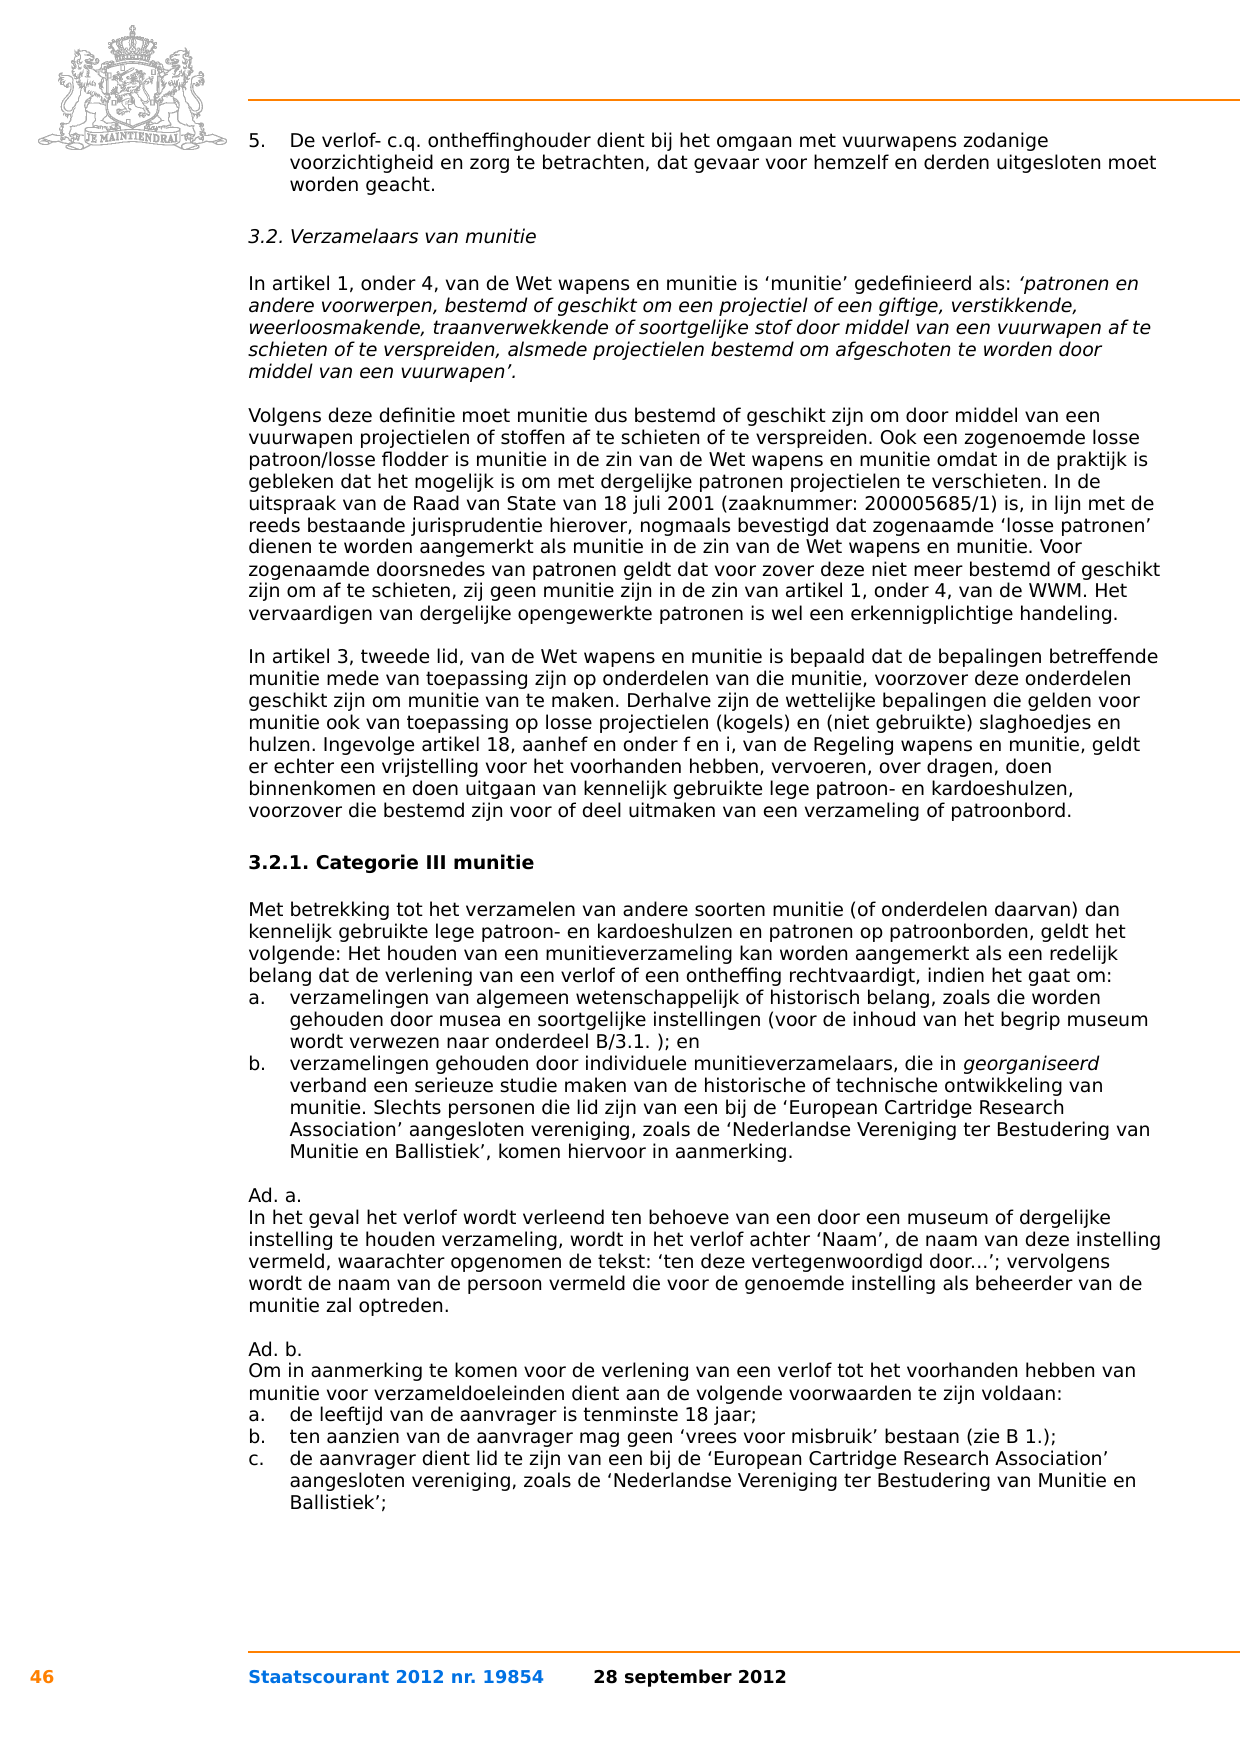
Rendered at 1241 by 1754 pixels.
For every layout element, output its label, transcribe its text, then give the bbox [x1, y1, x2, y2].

text a. de leeftijd van de aanvrager is tenminste 18 jaar; [248, 1404, 1163, 1426]
text Ad. b. [248, 1338, 1163, 1360]
text a. verzamelingen van algemeen wetenschappelijk of historisch belang, zoals die worden gehouden door musea en soortgelijke instellingen (voor de inhoud van het begrip museum wordt verwezen naar onderdeel B/3.1. ); en [248, 987, 1163, 1053]
subtitle 3.2. Verzamelaars van munitie [248, 226, 1163, 248]
text In artikel 1, onder 4, van de Wet wapens en munitie is ‘munitie’ gedefinieerd als: ‘patronen en andere voorwerpen, bestemd of geschikt om een projectiel of een giftige, verstikkende, weerloosmakende, traanverwekkende of soortgelijke stof door middel van een vuurwapen af te schieten of te verspreiden, alsmede projectielen bestemd om afgeschoten te worden door middel van een vuurwapen’. [248, 273, 1163, 383]
text Ad. a. [248, 1185, 1163, 1207]
picture [38, 25, 227, 150]
text c. de aanvrager dient lid te zijn van een bij de ‘European Cartridge Research Association’ aangesloten vereniging, zoals de ‘Nederlandse Vereniging ter Bestudering van Munitie en Ballistiek’; [248, 1448, 1163, 1514]
text 5. De verlof- c.q. ontheffinghouder dient bij het omgaan met vuurwapens zodanige voorzichtigheid en zorg te betrachten, dat gevaar voor hemzelf en derden uitgesloten moet worden geacht. [248, 130, 1163, 196]
text b. ten aanzien van de aanvrager mag geen ‘vrees voor misbruik’ bestaan (zie B 1.); [248, 1426, 1163, 1448]
subtitle 3.2.1. Categorie III munitie [248, 852, 1163, 874]
text In het geval het verlof wordt verleend ten behoeve van een door een museum of dergelijke instelling te houden verzameling, wordt in het verlof achter ‘Naam’, de naam van deze instelling vermeld, waarachter opgenomen de tekst: ‘ten deze vertegenwoordigd door...’; vervolgens wordt de naam van de persoon vermeld die voor de genoemde instelling als beheerder van de munitie zal optreden. [248, 1207, 1163, 1317]
text In artikel 3, tweede lid, van de Wet wapens en munitie is bepaald dat de bepalingen betreffende munitie mede van toepassing zijn op onderdelen van die munitie, voorzover deze onderdelen geschikt zijn om munitie van te maken. Derhalve zijn de wettelijke bepalingen die gelden voor munitie ook van toepassing op losse projectielen (kogels) en (niet gebruikte) slaghoedjes en hulzen. Ingevolge artikel 18, aanhef en onder f en i, van de Regeling wapens en munitie, geldt er echter een vrijstelling voor het voorhanden hebben, vervoeren, over dragen, doen binnenkomen en doen uitgaan van kennelijk gebruikte lege patroon- en kardoeshulzen, voorzover die bestemd zijn voor of deel uitmaken van een verzameling of patroonbord. [248, 646, 1163, 822]
text Volgens deze definitie moet munitie dus bestemd of geschikt zijn om door middel van een vuurwapen projectielen of stoffen af te schieten of te verspreiden. Ook een zogenoemde losse patroon/losse flodder is munitie in de zin van de Wet wapens en munitie omdat in de praktijk is gebleken dat het mogelijk is om met dergelijke patronen projectielen te verschieten. In de uitspraak van de Raad van State van 18 juli 2001 (zaaknummer: 200005685/1) is, in lijn met de reeds bestaande jurisprudentie hierover, nogmaals bevestigd dat zogenaamde ‘losse patronen’ dienen te worden aangemerkt als munitie in de zin van de Wet wapens en munitie. Voor zogenaamde doorsnedes van patronen geldt dat voor zover deze niet meer bestemd of geschikt zijn om af te schieten, zij geen munitie zijn in de zin van artikel 1, onder 4, van de WWM. Het vervaardigen van dergelijke opengewerkte patronen is wel een erkennigplichtige handeling. [248, 404, 1163, 624]
text b. verzamelingen gehouden door individuele munitieverzamelaars, die in georganiseerd verband een serieuze studie maken van de historische of technische ontwikkeling van munitie. Slechts personen die lid zijn van een bij de ‘European Cartridge Research Association’ aangesloten vereniging, zoals de ‘Nederlandse Vereniging ter Bestudering van Munitie en Ballistiek’, komen hiervoor in aanmerking. [248, 1053, 1163, 1163]
text Om in aanmerking te komen voor de verlening van een verlof tot het voorhanden hebben van munitie voor verzameldoeleinden dient aan de volgende voorwaarden te zijn voldaan: [248, 1360, 1163, 1404]
text Met betrekking tot het verzamelen van andere soorten munitie (of onderdelen daarvan) dan kennelijk gebruikte lege patroon- en kardoeshulzen en patronen op patroonborden, geldt het volgende: Het houden van een munitieverzameling kan worden aangemerkt als een redelijk belang dat de verlening van een verlof of een ontheffing rechtvaardigt, indien het gaat om: [248, 899, 1163, 987]
